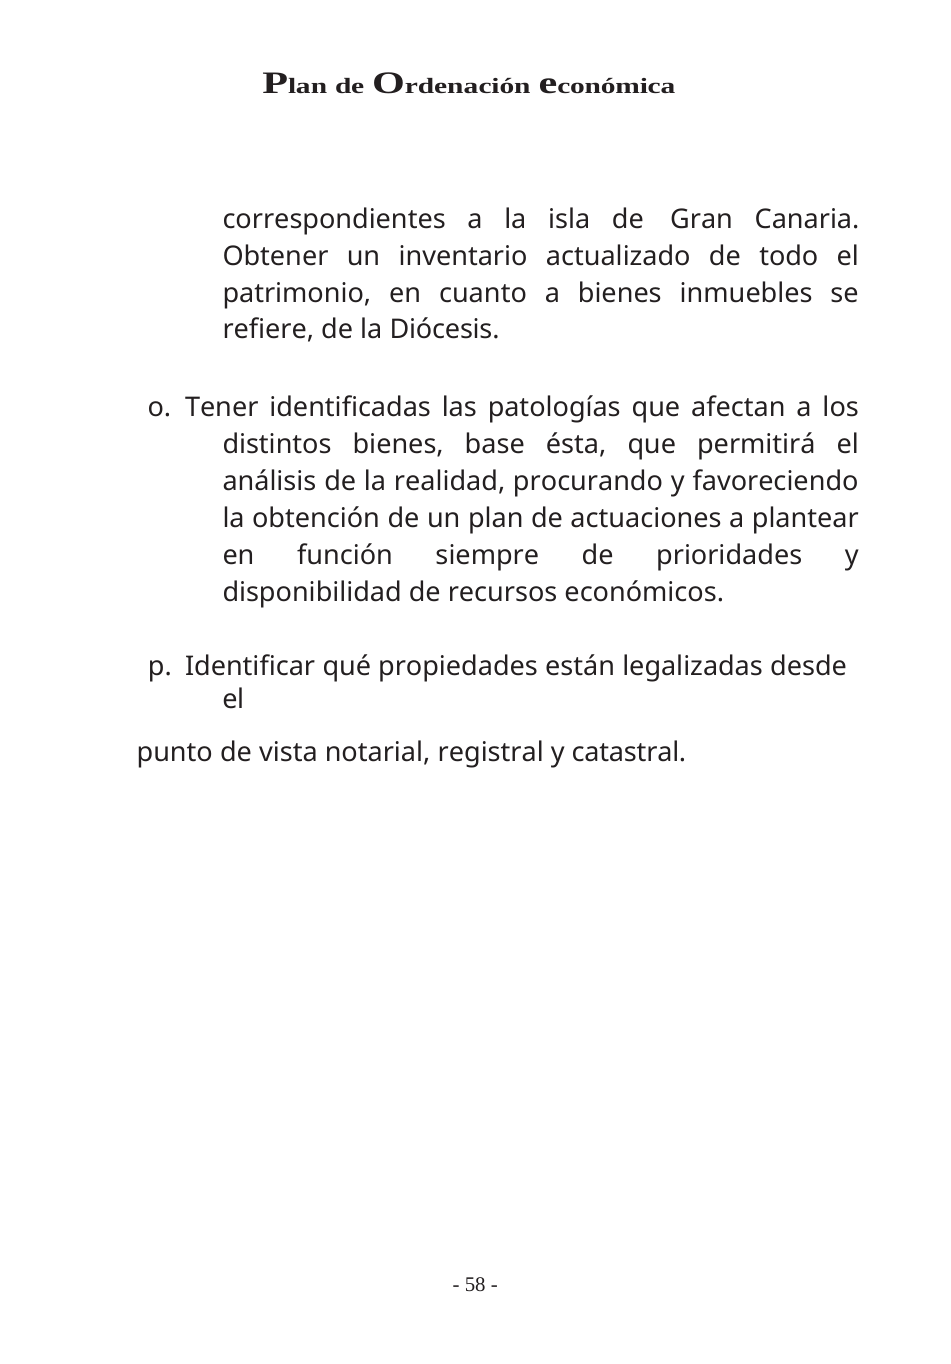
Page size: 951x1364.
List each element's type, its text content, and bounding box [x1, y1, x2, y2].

list Identificar qué propiedades están legalizadas desde el [148, 649, 871, 715]
list correspondientes a la isla de Gran Canaria. Obtener un inventario actualizado de todo el patrimonio, en cuanto a bienes inmuebles se refiere, de la Diócesis. [147, 199, 859, 347]
text punto de vista notarial, registral y catastral. [136, 736, 871, 768]
list Tener identificadas las patologías que afectan a los distintos bienes, base ésta, que permitirá el análisis de la realidad, procurando y favoreciendo la obtención de un plan de actuaciones a plantear en función siempre de prioridades y disponibilidad de recursos económicos. [147, 388, 859, 609]
